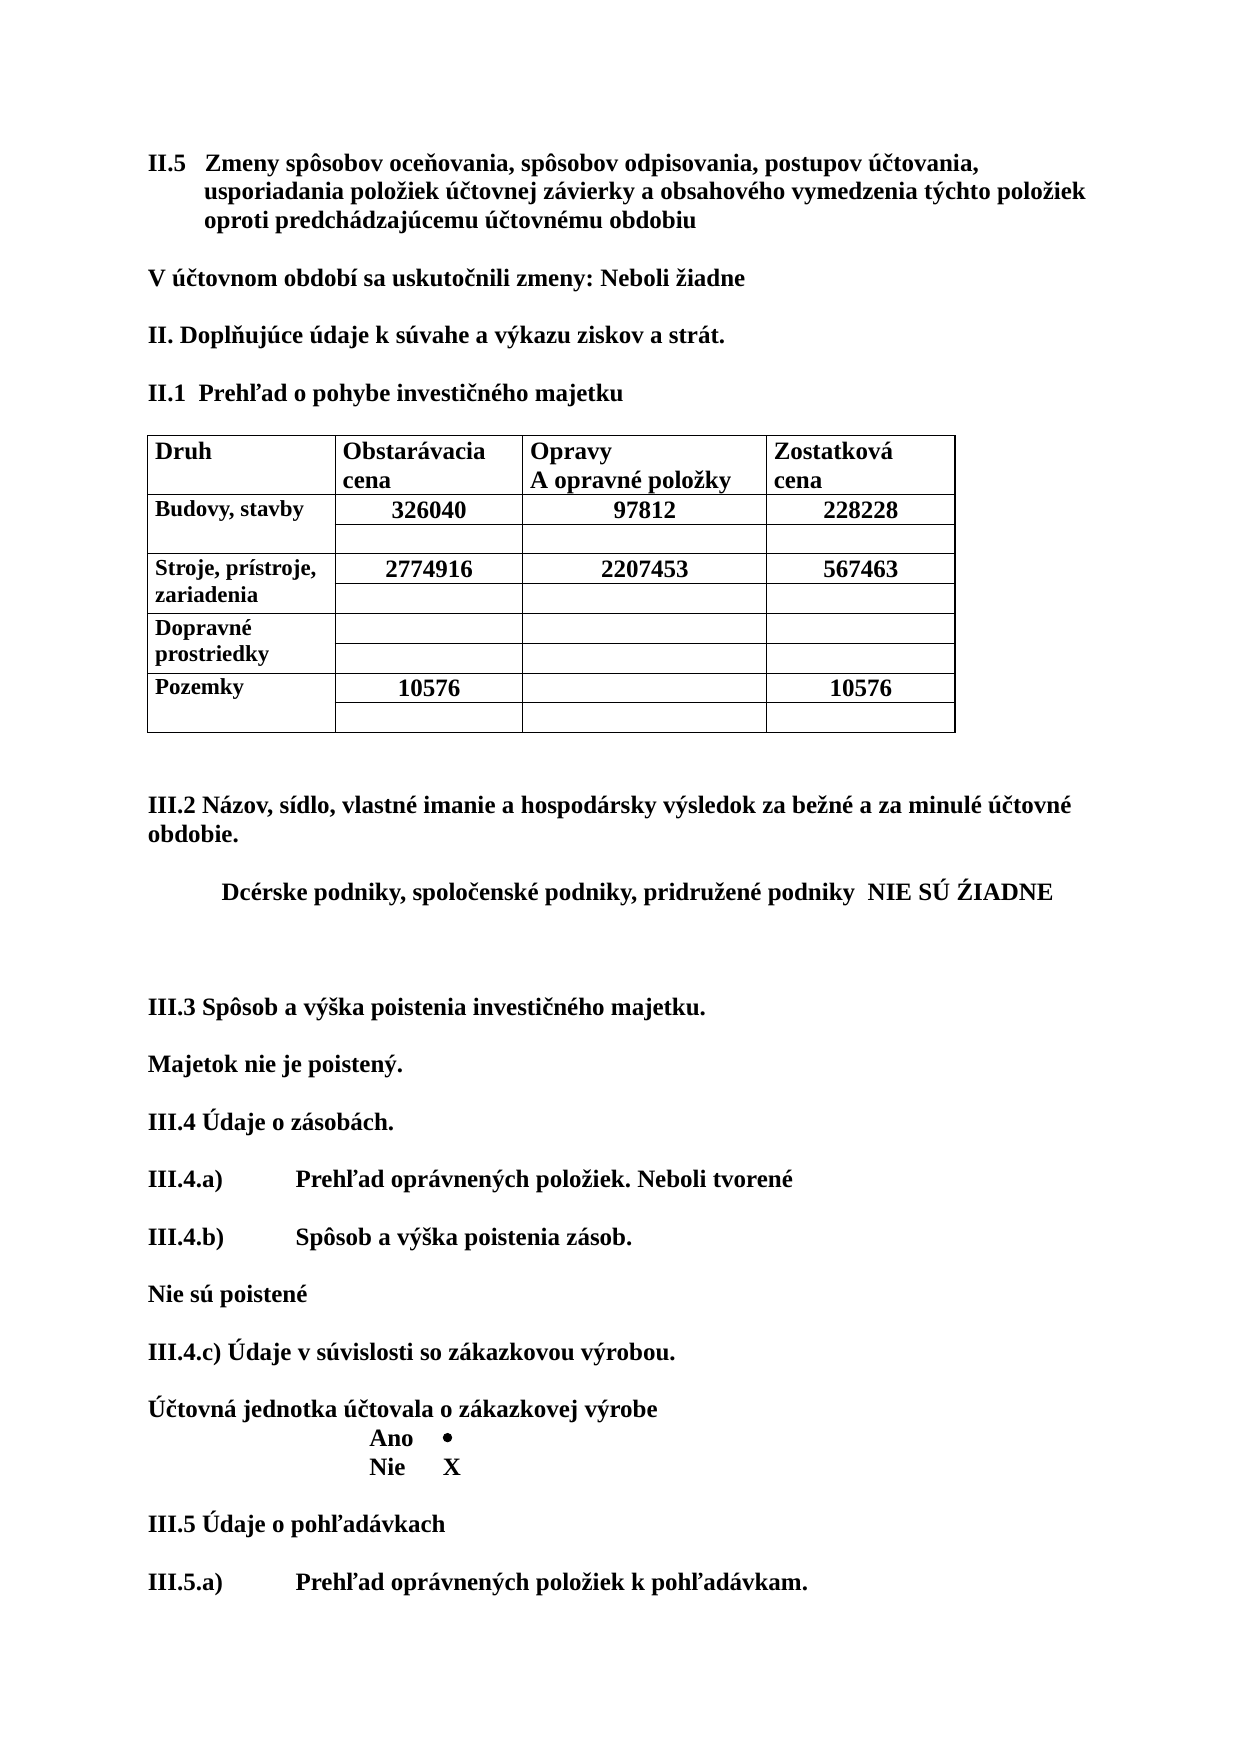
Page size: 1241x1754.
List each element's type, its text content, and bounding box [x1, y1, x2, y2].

table_cell 228228 [767, 495, 954, 523]
table_cell 2207453 [523, 554, 766, 583]
table_cell [767, 525, 954, 553]
text Nie sú poistené [148, 1279, 1141, 1308]
table_cell [767, 703, 954, 732]
text III.2 Názov, sídlo, vlastné imanie a hospodársky výsledok za bežné a za minulé účtovné obdobie. [148, 791, 1141, 848]
table_cell [523, 525, 766, 553]
table_cell [336, 703, 522, 732]
text Ano  [148, 1423, 1141, 1452]
table_cell [523, 584, 766, 613]
table_cell [523, 644, 766, 672]
text III.5 Údaje o pohľadávkach [148, 1509, 1141, 1538]
table_cell [336, 584, 522, 613]
text V účtovnom období sa uskutočnili zmeny: Neboli žiadne [148, 263, 1093, 291]
text II.1 Prehľad o pohybe investičného majetku [148, 378, 1093, 406]
table_cell 326040 [336, 495, 522, 523]
table_cell [523, 674, 766, 702]
table_cell Dopravné prostriedky [148, 614, 335, 672]
text Účtovná jednotka účtovala o zákazkovej výrobe [148, 1394, 1141, 1423]
table_cell [523, 614, 766, 643]
table_cell [336, 644, 522, 672]
table_cell Stroje, prístroje, zariadenia [148, 554, 335, 613]
table_cell 567463 [767, 554, 954, 583]
table_cell 97812 [523, 495, 766, 523]
table_cell [767, 584, 954, 613]
text usporiadania položiek účtovnej závierky a obsahového vymedzenia týchto položiek oproti predchádzajúcemu účtovnému obdobiu [204, 176, 1093, 234]
table_cell 10576 [336, 674, 522, 702]
table_cell Budovy, stavby [148, 495, 335, 553]
table_cell [523, 703, 766, 732]
table_cell [767, 614, 954, 643]
table_cell [336, 614, 522, 643]
text II.5 Zmeny spôsobov oceňovania, spôsobov odpisovania, postupov účtovania, [148, 148, 1093, 176]
text Nie X [148, 1452, 1141, 1481]
table_cell 2774916 [336, 554, 522, 583]
table_cell Pozemky [148, 674, 335, 732]
table_header Obstarávacia cena [336, 436, 522, 494]
table_header Zostatková cena [767, 436, 954, 494]
table_header Druh [148, 436, 335, 494]
text II. Doplňujúce údaje k súvahe a výkazu ziskov a strát. [148, 320, 1093, 349]
table_cell [767, 644, 954, 672]
text III.4.b) Spôsob a výška poistenia zásob. [148, 1222, 1141, 1251]
text III.4.c) Údaje v súvislosti so zákazkovou výrobou. [148, 1337, 1141, 1366]
text Dcérske podniky, spoločenské podniky, pridružené podniky NIE SÚ ŹIADNE [148, 877, 1141, 906]
text III.5.a) Prehľad oprávnených položiek k pohľadávkam. [148, 1567, 1141, 1596]
text III.4 Údaje o zásobách. [148, 1107, 1141, 1136]
table_cell 10576 [767, 674, 954, 702]
text Majetok nie je poistený. [148, 1049, 1141, 1078]
table_header Opravy A opravné položky [523, 436, 766, 494]
table_cell [336, 525, 522, 553]
text III.4.a) Prehľad oprávnených položiek. Neboli tvorené [148, 1164, 1141, 1193]
text III.3 Spôsob a výška poistenia investičného majetku. [148, 992, 1141, 1021]
